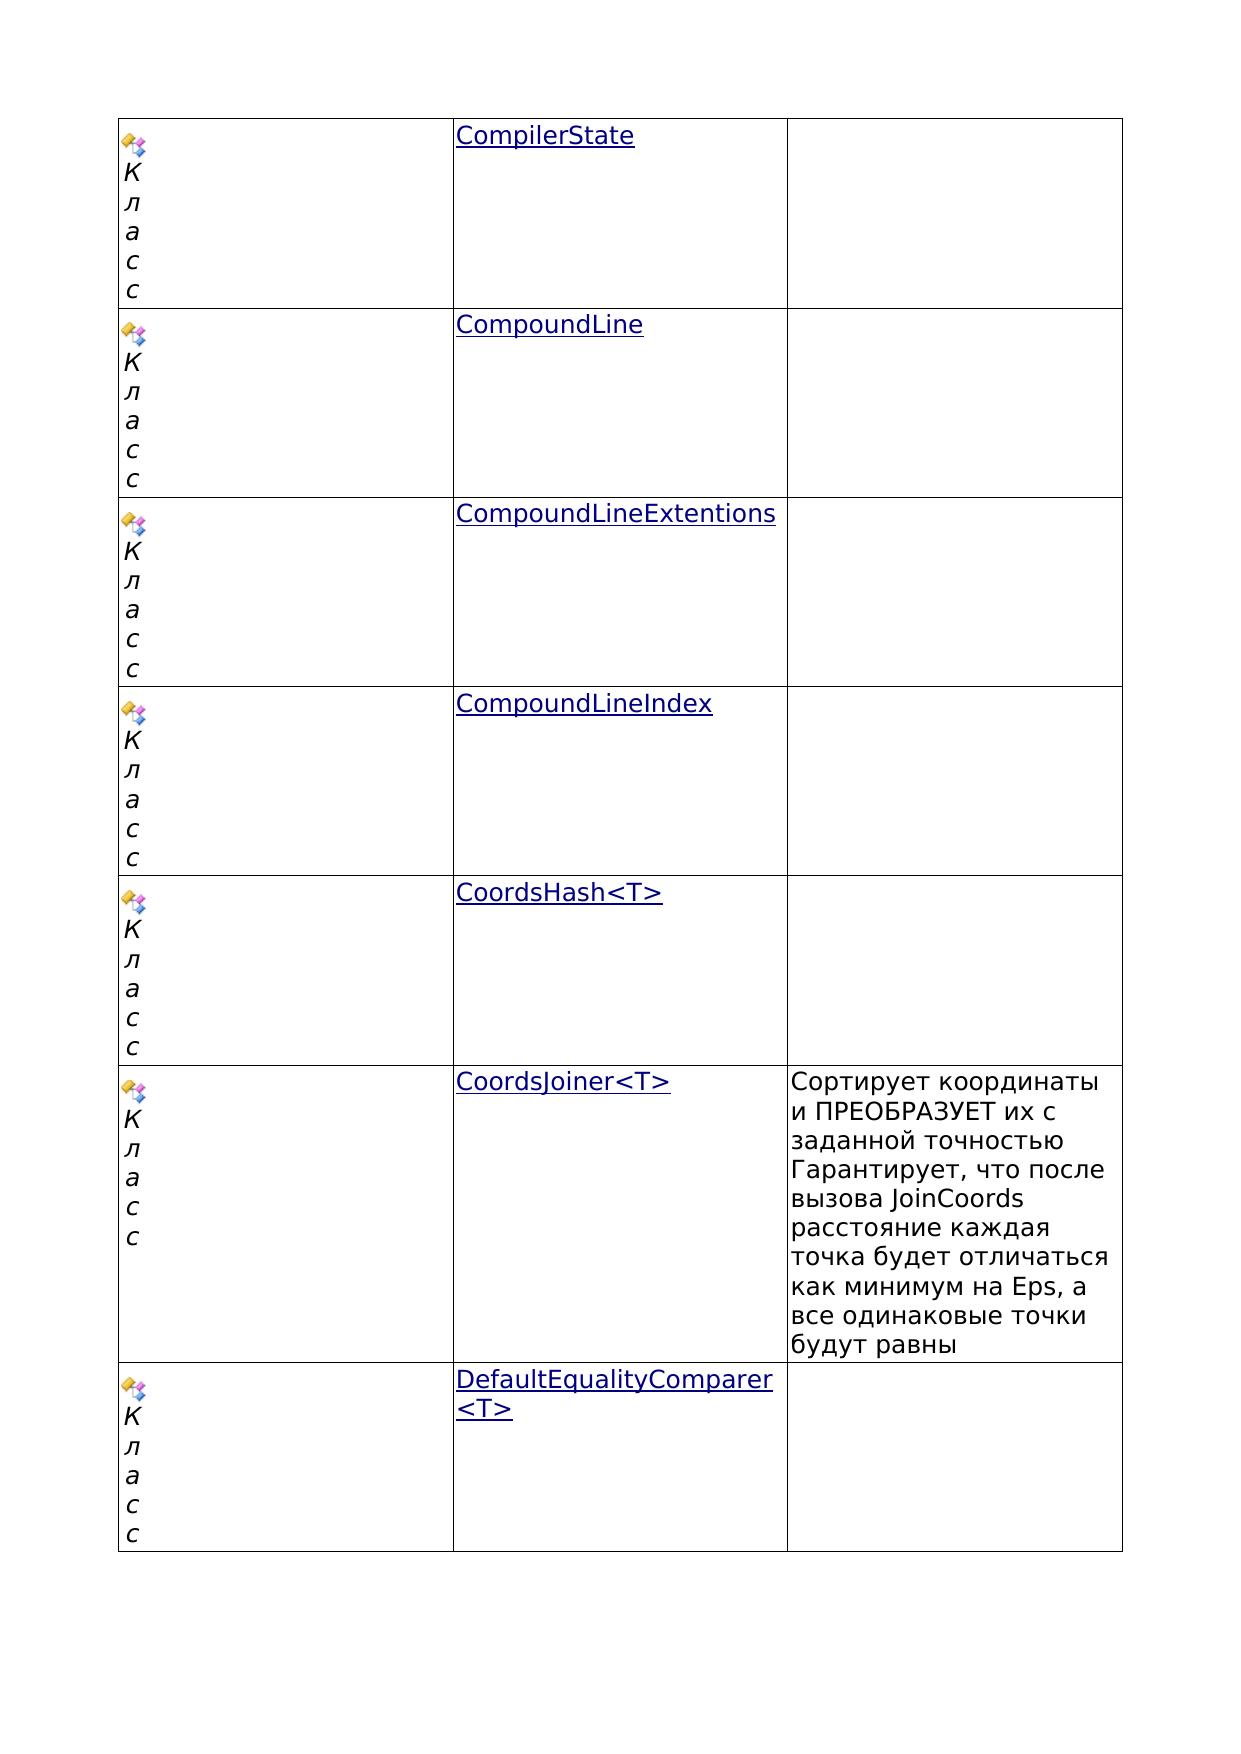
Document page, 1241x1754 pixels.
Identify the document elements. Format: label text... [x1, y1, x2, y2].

table_cell [119, 498, 453, 686]
table_cell [119, 687, 453, 875]
picture [121, 1080, 147, 1105]
table_cell [788, 876, 1122, 1064]
picture [121, 322, 147, 348]
table_cell CoordsHash<T> [454, 876, 787, 1064]
picture [121, 512, 147, 538]
table_cell CompoundLineExtentions [454, 498, 787, 686]
table_cell [119, 119, 453, 307]
table_cell CompilerState [454, 119, 787, 307]
table_cell [119, 1066, 453, 1362]
picture [121, 701, 147, 727]
picture [121, 133, 147, 159]
table_cell [119, 309, 453, 497]
table_cell DefaultEqualityComparer<T> [454, 1363, 787, 1551]
table_cell [788, 1363, 1122, 1551]
picture [121, 890, 147, 916]
table_cell [119, 1363, 453, 1551]
table_cell CompoundLineIndex [454, 687, 787, 875]
table_cell [788, 119, 1122, 307]
table_cell CoordsJoiner<T> [454, 1066, 787, 1362]
table_cell [788, 309, 1122, 497]
table_cell CompoundLine [454, 309, 787, 497]
table_cell [788, 687, 1122, 875]
table_cell [788, 498, 1122, 686]
table_cell Сортирует координаты и ПРЕОБРАЗУЕТ их с заданной точностью Гарантирует, что после вызова JoinCoords расстояние каждая точка будет отличаться как минимум на Eps, а все одинаковые точки будут равны [788, 1066, 1122, 1362]
picture [121, 1377, 147, 1403]
table_cell [119, 876, 453, 1064]
